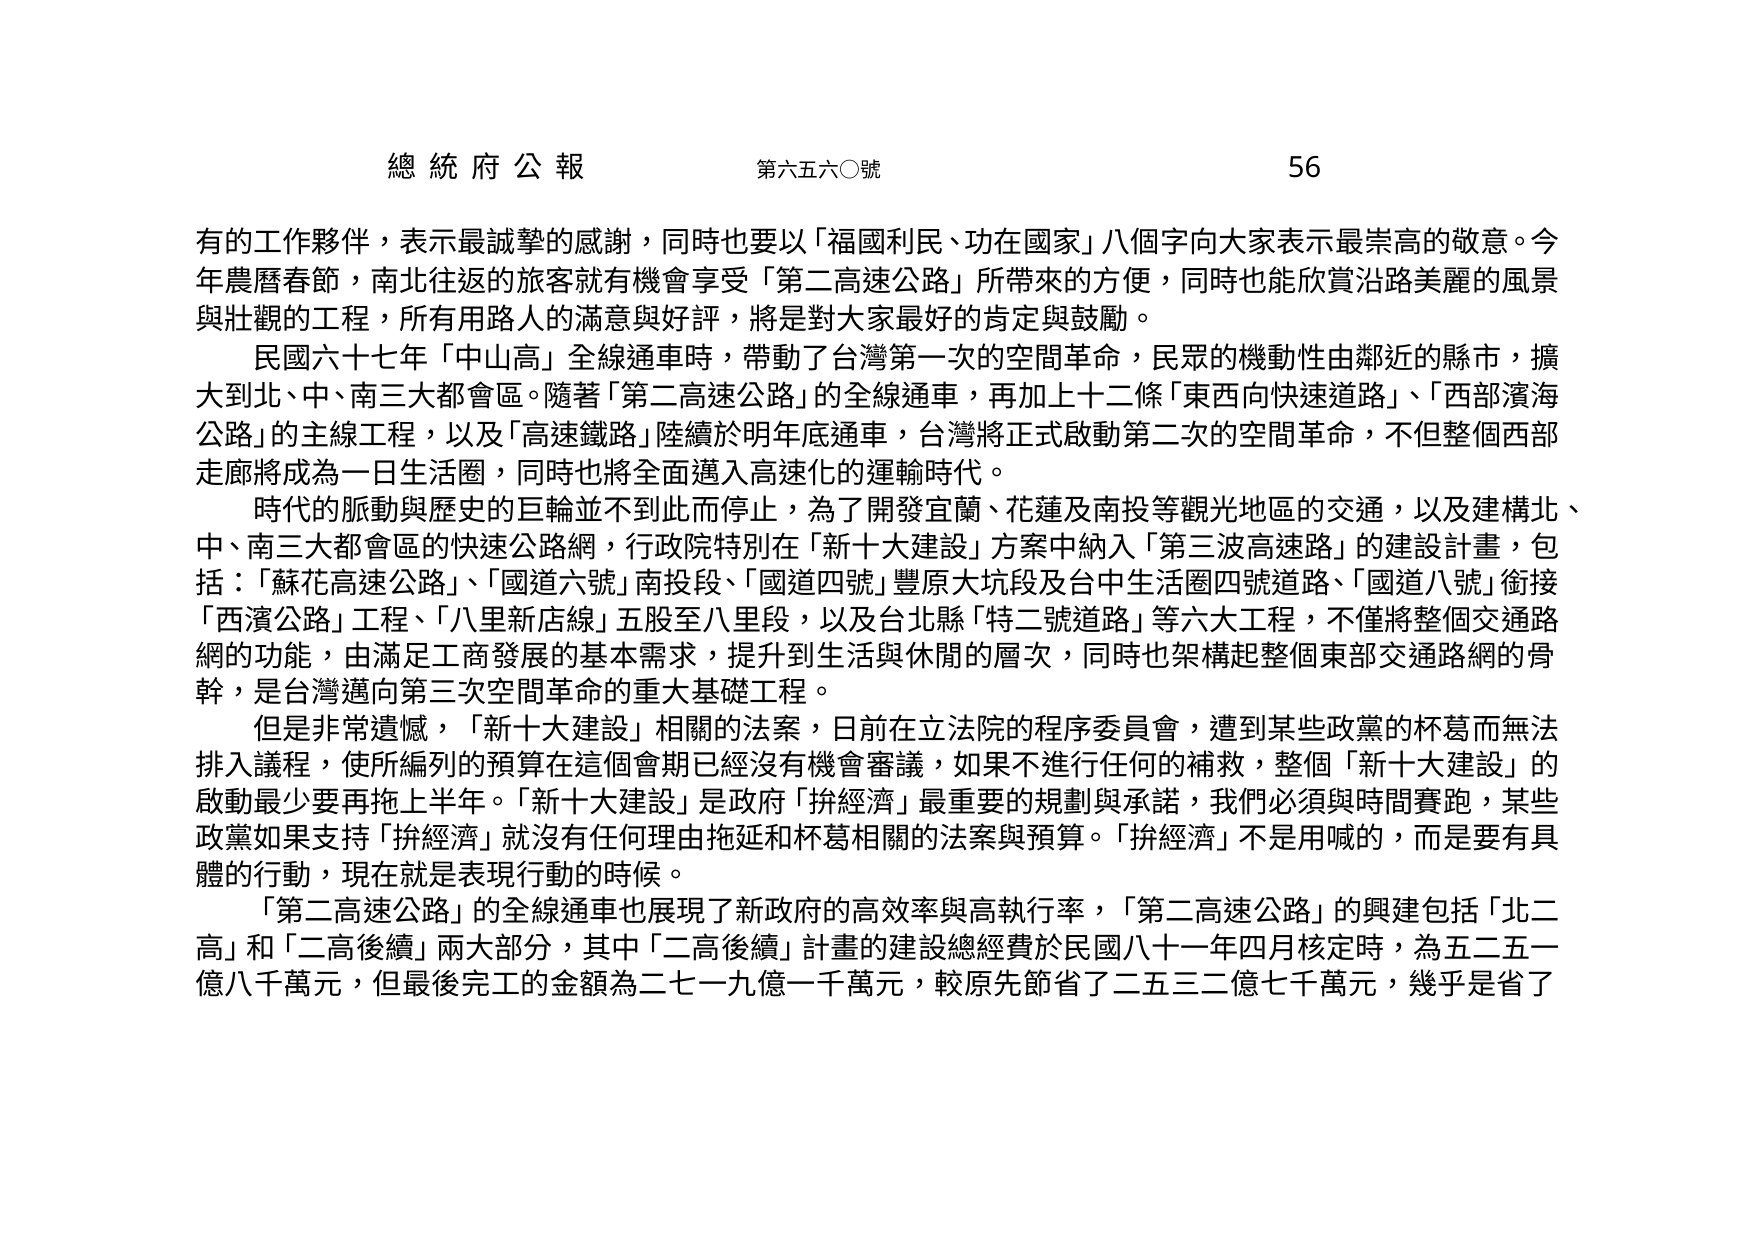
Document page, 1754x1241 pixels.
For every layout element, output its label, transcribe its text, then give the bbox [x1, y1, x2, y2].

text 但是非常遺憾，「新十大建設」相關的法案，日前在立法院的程序委員會，遭到某些政黨的杯葛而無法排入議程，使所編列的預算在這個會期已經沒有機會審議，如果不進行任何的補救，整個「新十大建設」的啟動最少要再拖上半年。「新十大建設」是政府「拚經濟」最重要的規劃與承諾，我們必須與時間賽跑，某些政黨如果支持「拚經濟」就沒有任何理由拖延和杯葛相關的法案與預算。「拚經濟」不是用喊的，而是要有具體的行動，現在就是表現行動的時候。 [195, 710, 1559, 892]
text 民國六十七年「中山高」全線通車時，帶動了台灣第一次的空間革命，民眾的機動性由鄰近的縣市，擴大到北、中、南三大都會區。隨著「第二高速公路」的全線通車，再加上十二條「東西向快速道路」、「西部濱海公路」的主線工程，以及「高速鐵路」陸續於明年底通車，台灣將正式啟動第二次的空間革命，不但整個西部走廊將成為一日生活圈，同時也將全面邁入高速化的運輸時代。 [195, 337, 1559, 491]
text 時代的脈動與歷史的巨輪並不到此而停止，為了開發宜蘭、花蓮及南投等觀光地區的交通，以及建構北、中、南三大都會區的快速公路網，行政院特別在「新十大建設」方案中納入「第三波高速路」的建設計畫，包括：「蘇花高速公路」、「國道六號」南投段、「國道四號」豐原大坑段及台中生活圈四號道路、「國道八號」銜接「西濱公路」工程、「八里新店線」五股至八里段，以及台北縣「特二號道路」等六大工程，不僅將整個交通路網的功能，由滿足工商發展的基本需求，提升到生活與休閒的層次，同時也架構起整個東部交通路網的骨幹，是台灣邁向第三次空間革命的重大基礎工程。 [195, 491, 1559, 710]
text 有的工作夥伴，表示最誠摯的感謝，同時也要以「福國利民、功在國家」八個字向大家表示最崇高的敬意。今年農曆春節，南北往返的旅客就有機會享受「第二高速公路」所帶來的方便，同時也能欣賞沿路美麗的風景與壯觀的工程，所有用路人的滿意與好評，將是對大家最好的肯定與鼓勵。 [195, 222, 1559, 337]
text 「第二高速公路」的全線通車也展現了新政府的高效率與高執行率，「第二高速公路」的興建包括「北二高」和「二高後續」兩大部分，其中「二高後續」計畫的建設總經費於民國八十一年四月核定時，為五二五一億八千萬元，但最後完工的金額為二七一九億一千萬元，較原先節省了二五三二億七千萬元，幾乎是省了 [195, 892, 1559, 1002]
